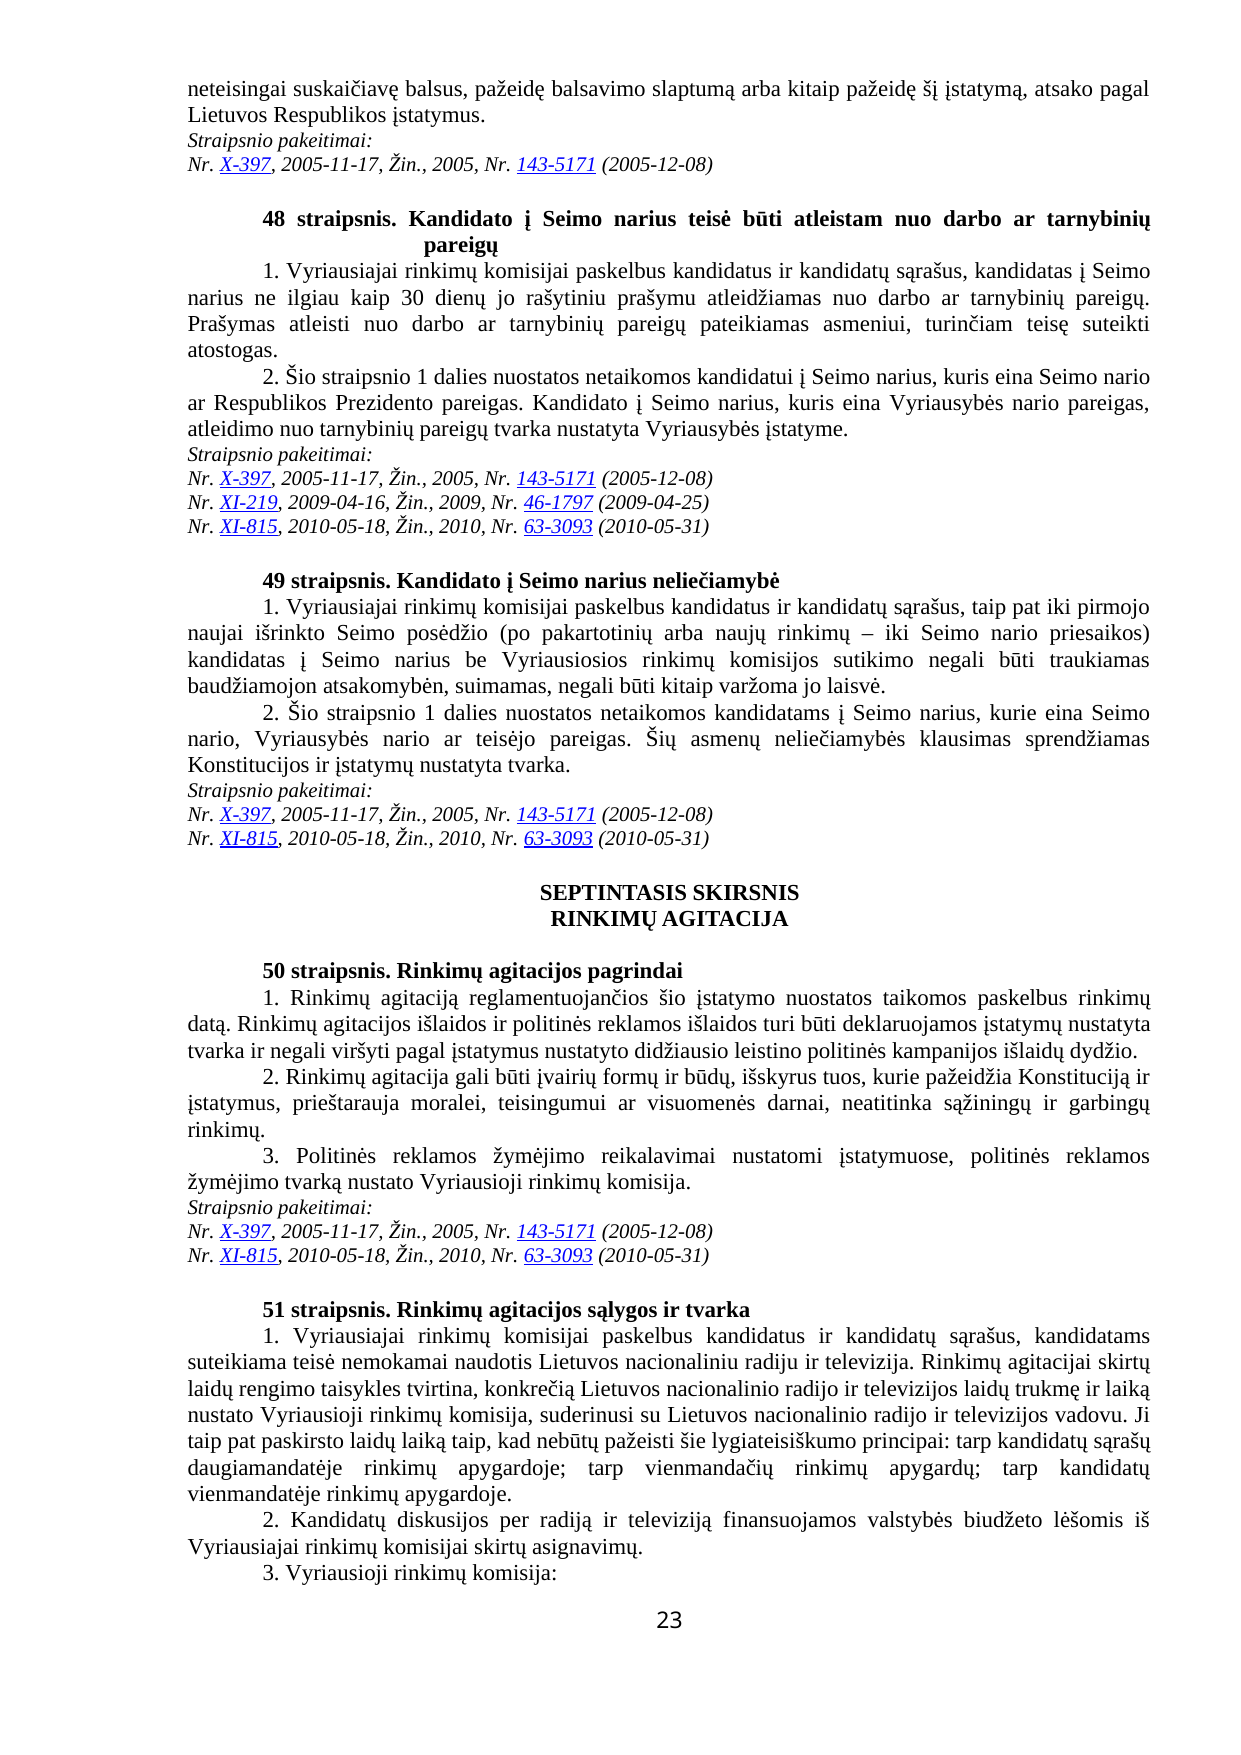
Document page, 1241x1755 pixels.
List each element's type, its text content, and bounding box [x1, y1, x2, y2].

text Nr. X-397, 2005-11-17, Žin., 2005, Nr. 143-5171 (2005-12-08) [187, 1219, 1152, 1243]
text 1. Rinkimų agitaciją reglamentuojančios šio įstatymo nuostatos taikomos paskelbus rinkimų datą. Rinkimų agitacijos išlaidos ir politinės reklamos išlaidos turi būti deklaruojamos įstatymų nustatyta tvarka ir negali viršyti pagal įstatymus nustatyto didžiausio leistino politinės kampanijos išlaidų dydžio. [187, 984, 1152, 1063]
text RINKIMŲ AGITACIJA [187, 905, 1152, 931]
text 2. Kandidatų diskusijos per radiją ir televiziją finansuojamos valstybės biudžeto lėšomis iš Vyriausiajai rinkimų komisijai skirtų asignavimų. [187, 1507, 1152, 1559]
text neteisingai suskaičiavę balsus, pažeidę balsavimo slaptumą arba kitaip pažeidę šį įstatymą, atsako pagal Lietuvos Respublikos įstatymus. [187, 75, 1152, 128]
text Straipsnio pakeitimai: [187, 128, 1152, 152]
text Nr. X-397, 2005-11-17, Žin., 2005, Nr. 143-5171 (2005-12-08) [187, 466, 1152, 490]
text 2. Rinkimų agitacija gali būti įvairių formų ir būdų, išskyrus tuos, kurie pažeidžia Konstituciją ir įstatymus, prieštarauja moralei, teisingumui ar visuomenės darnai, neatitinka sąžiningų ir garbingų rinkimų. [187, 1063, 1152, 1142]
text Nr. X-397, 2005-11-17, Žin., 2005, Nr. 143-5171 (2005-12-08) [187, 152, 1152, 176]
text 51 straipsnis. Rinkimų agitacijos sąlygos ir tvarka [187, 1296, 1152, 1322]
text 1. Vyriausiajai rinkimų komisijai paskelbus kandidatus ir kandidatų sąrašus, kandidatas į Seimo narius ne ilgiau kaip 30 dienų jo rašytiniu prašymu atleidžiamas nuo darbo ar tarnybinių pareigų. Prašymas atleisti nuo darbo ar tarnybinių pareigų pateikiamas asmeniui, turinčiam teisę suteikti atostogas. [187, 257, 1152, 363]
text Straipsnio pakeitimai: [187, 442, 1152, 466]
text 1. Vyriausiajai rinkimų komisijai paskelbus kandidatus ir kandidatų sąrašus, taip pat iki pirmojo naujai išrinkto Seimo posėdžio (po pakartotinių arba naujų rinkimų – iki Seimo nario priesaikos) kandidatas į Seimo narius be Vyriausiosios rinkimų komisijos sutikimo negali būti traukiamas baudžiamojon atsakomybėn, suimamas, negali būti kitaip varžoma jo laisvė. [187, 593, 1152, 698]
text Nr. XI-219, 2009-04-16, Žin., 2009, Nr. 46-1797 (2009-04-25) [187, 490, 1152, 514]
text Nr. XI-815, 2010-05-18, Žin., 2010, Nr. 63-3093 (2010-05-31) [187, 826, 1152, 850]
text 2. Šio straipsnio 1 dalies nuostatos netaikomos kandidatams į Seimo narius, kurie eina Seimo nario, Vyriausybės nario ar teisėjo pareigas. Šių asmenų neliečiamybės klausimas sprendžiamas Konstitucijos ir įstatymų nustatyta tvarka. [187, 698, 1152, 778]
text Straipsnio pakeitimai: [187, 1195, 1152, 1219]
text 48 straipsnis. Kandidato į Seimo narius teisė būti atleistam nuo darbo ar tarnybinių pareigų [262, 204, 1152, 257]
text 49 straipsnis. Kandidato į Seimo narius neliečiamybė [187, 567, 1152, 593]
text 50 straipsnis. Rinkimų agitacijos pagrindai [187, 958, 1152, 984]
text Straipsnio pakeitimai: [187, 778, 1152, 802]
text Nr. XI-815, 2010-05-18, Žin., 2010, Nr. 63-3093 (2010-05-31) [187, 514, 1152, 538]
text Nr. XI-815, 2010-05-18, Žin., 2010, Nr. 63-3093 (2010-05-31) [187, 1243, 1152, 1267]
text 2. Šio straipsnio 1 dalies nuostatos netaikomos kandidatui į Seimo narius, kuris eina Seimo nario ar Respublikos Prezidento pareigas. Kandidato į Seimo narius, kuris eina Vyriausybės nario pareigas, atleidimo nuo tarnybinių pareigų tvarka nustatyta Vyriausybės įstatyme. [187, 363, 1152, 442]
text 3. Politinės reklamos žymėjimo reikalavimai nustatomi įstatymuose, politinės reklamos žymėjimo tvarką nustato Vyriausioji rinkimų komisija. [187, 1142, 1152, 1195]
text Nr. X-397, 2005-11-17, Žin., 2005, Nr. 143-5171 (2005-12-08) [187, 802, 1152, 826]
text SEPTINTASIS SKIRSNIS [187, 878, 1152, 905]
text 1. Vyriausiajai rinkimų komisijai paskelbus kandidatus ir kandidatų sąrašus, kandidatams suteikiama teisė nemokamai naudotis Lietuvos nacionaliniu radiju ir televizija. Rinkimų agitacijai skirtų laidų rengimo taisykles tvirtina, konkrečią Lietuvos nacionalinio radijo ir televizijos laidų trukmę ir laiką nustato Vyriausioji rinkimų komisija, suderinusi su Lietuvos nacionalinio radijo ir televizijos vadovu. Ji taip pat paskirsto laidų laiką taip, kad nebūtų pažeisti šie lygiateisiškumo principai: tarp kandidatų sąrašų daugiamandatėje rinkimų apygardoje; tarp vienmandačių rinkimų apygardų; tarp kandidatų vienmandatėje rinkimų apygardoje. [187, 1322, 1152, 1507]
text 3. Vyriausioji rinkimų komisija: [187, 1559, 1152, 1586]
